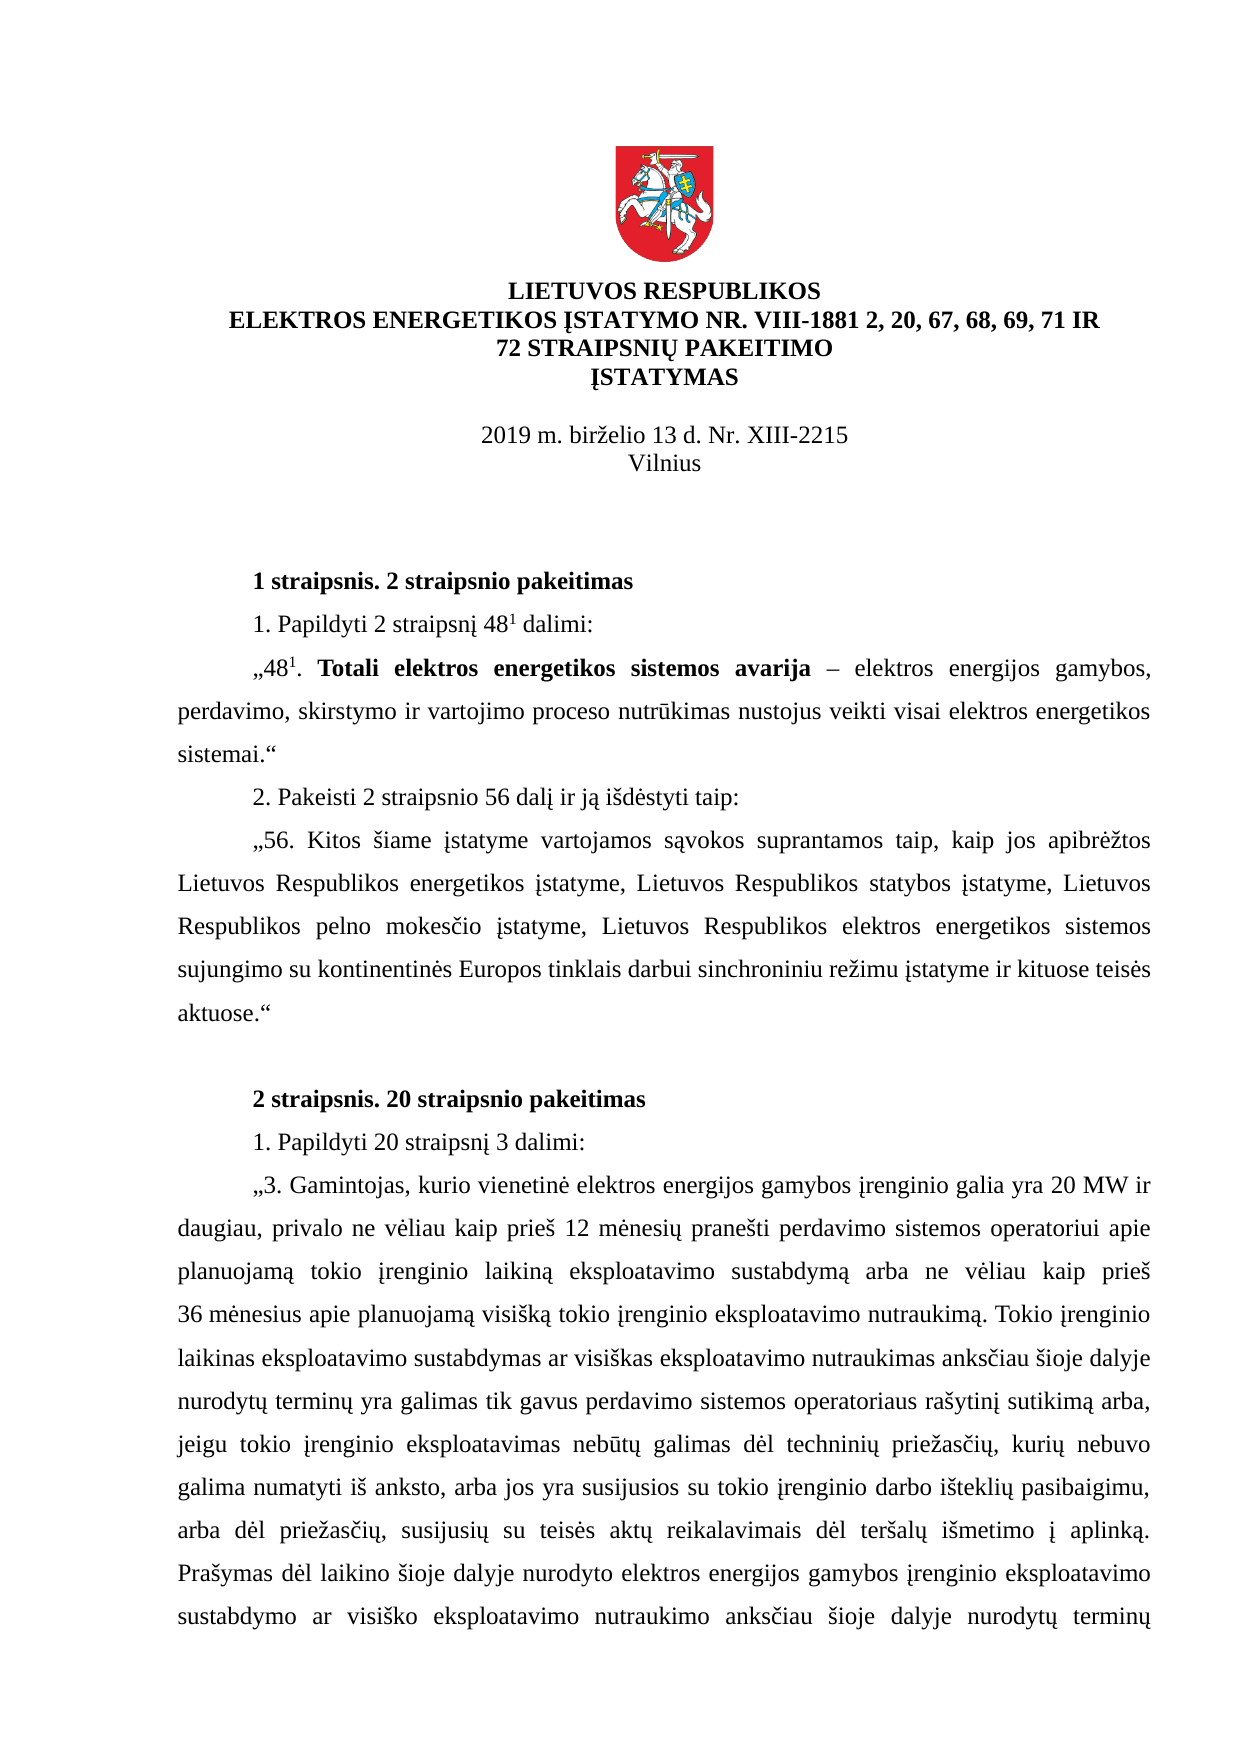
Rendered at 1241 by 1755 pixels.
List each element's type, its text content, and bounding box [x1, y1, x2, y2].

text „481. Totali elektros energetikos sistemos avarija – elektros energijos gamybos, perdavimo, skirstymo ir vartojimo proceso nutrūkimas nustojus veikti visai elektros energetikos sistemai.“ [177, 653, 1152, 768]
text 2 straipsnis. 20 straipsnio pakeitimas [177, 1084, 1152, 1113]
text ELEKTROS ENERGETIKOS ĮSTATYMO NR. VIII-1881 2, 20, 67, 68, 69, 71 IR 72 STRAIPSNIŲ PAKEITIMO [177, 305, 1152, 362]
text Vilnius [177, 448, 1152, 477]
text 1 straipsnis. 2 straipsnio pakeitimas [177, 566, 1152, 595]
text LIETUVOS RESPUBLIKOS [177, 276, 1152, 305]
text 1. Papildyti 2 straipsnį 481 dalimi: [177, 609, 1152, 638]
text 2019 m. birželio 13 d. Nr. XIII-2215 [177, 420, 1152, 448]
text „3. Gamintojas, kurio vienetinė elektros energijos gamybos įrenginio galia yra 20 MW ir daugiau, privalo ne vėliau kaip prieš 12 mėnesių pranešti perdavimo sistemos operatoriui apie planuojamą tokio įrenginio laikiną eksploatavimo sustabdymą arba ne vėliau kaip prieš 36 mėnesius apie planuojamą visišką tokio įrenginio eksploatavimo nutraukimą. Tokio įrenginio laikinas eksploatavimo sustabdymas ar visiškas eksploatavimo nutraukimas anksčiau šioje dalyje nurodytų terminų yra galimas tik gavus perdavimo sistemos operatoriaus rašytinį sutikimą arba, jeigu tokio įrenginio eksploatavimas nebūtų galimas dėl techninių priežasčių, kurių nebuvo galima numatyti iš anksto, arba jos yra susijusios su tokio įrenginio darbo išteklių pasibaigimu, arba dėl priežasčių, susijusių su teisės aktų reikalavimais dėl teršalų išmetimo į aplinką. Prašymas dėl laikino šioje dalyje nurodyto elektros energijos gamybos įrenginio eksploatavimo sustabdymo ar visiško eksploatavimo nutraukimo anksčiau šioje dalyje nurodytų terminų [177, 1170, 1152, 1630]
text „56. Kitos šiame įstatyme vartojamos sąvokos suprantamos taip, kaip jos apibrėžtos Lietuvos Respublikos energetikos įstatyme, Lietuvos Respublikos statybos įstatyme, Lietuvos Respublikos pelno mokesčio įstatyme, Lietuvos Respublikos elektros energetikos sistemos sujungimo su kontinentinės Europos tinklais darbui sinchroniniu režimu įstatyme ir kituose teisės aktuose.“ [177, 825, 1152, 1026]
text 1. Papildyti 20 straipsnį 3 dalimi: [177, 1127, 1152, 1156]
text ĮSTATYMAS [177, 362, 1152, 391]
text 2. Pakeisti 2 straipsnio 56 dalį ir ją išdėstyti taip: [177, 782, 1152, 811]
